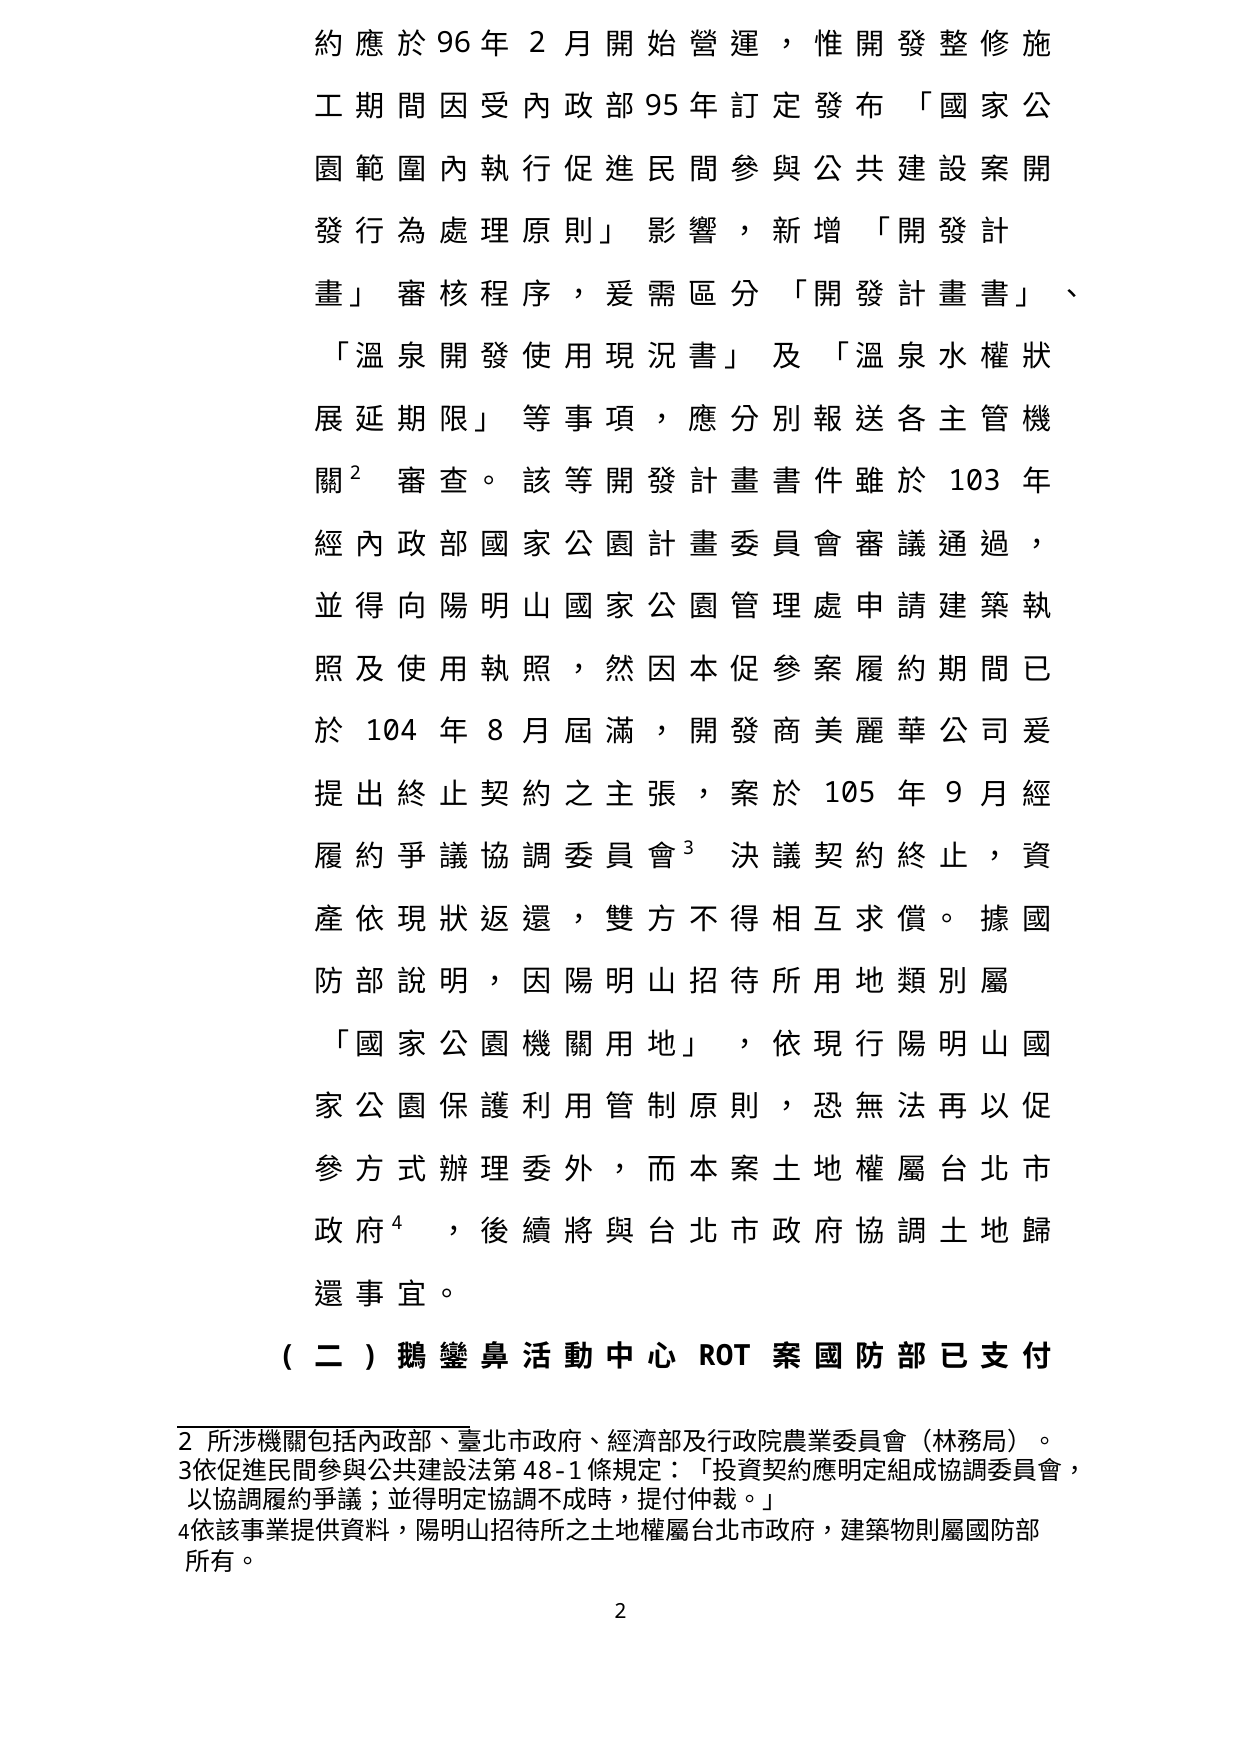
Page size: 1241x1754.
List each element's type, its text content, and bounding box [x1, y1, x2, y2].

text (二)鵝鑾鼻活動中心ROT案國防部已支付 [242, 1312, 1058, 1375]
text 依促進民間參與公共建設法第48-1條規定：「投資契約應明定組成協調委員會，以協調履約爭議；並得明定協調不成時，提付仲裁。」 [177, 1456, 1063, 1514]
text 國防部前於94年與美麗華大飯店股份有限公司簽約辦理陽明山招待所ROT案，依約應於96年2月開始營運，惟開發整修施工期間因受內政部95年訂定發布「國家公園範圍內執行促進民間參與公共建設案開發行為處理原則」影響，新增「開發計畫」審核程序，爰需區分「開發計畫書」、「溫泉開發使用現況書」及「溫泉水權狀展延期限」等事項，應分別報送各主管機關審查。該等開發計畫書件雖於103年經內政部國家公園計畫委員會審議通過，並得向陽明山國家公園管理處申請建築執照及使用執照，然因本促參案履約期間已於104年8月屆滿，開發商美麗華公司爰提出終止契約之主張，案於105年9月經履約爭議協調委員會決議契約終止，資產依現狀返還，雙方不得相互求償。據國防部說明，因陽明山招待所用地類別屬「國家公園機關用地」，依現行陽明山國家公園保護利用管制原則，恐無法再以促參方式辦理委外，而本案土地權屬台北市政府，後續將與台北市政府協調土地歸還事宜。 [271, 0, 1058, 1312]
text 依該事業提供資料，陽明山招待所之土地權屬台北市政府，建築物則屬國防部所有。 [177, 1514, 1063, 1577]
text 所涉機關包括內政部、臺北市政府、經濟部及行政院農業委員會（林務局）。 [177, 1427, 1063, 1456]
